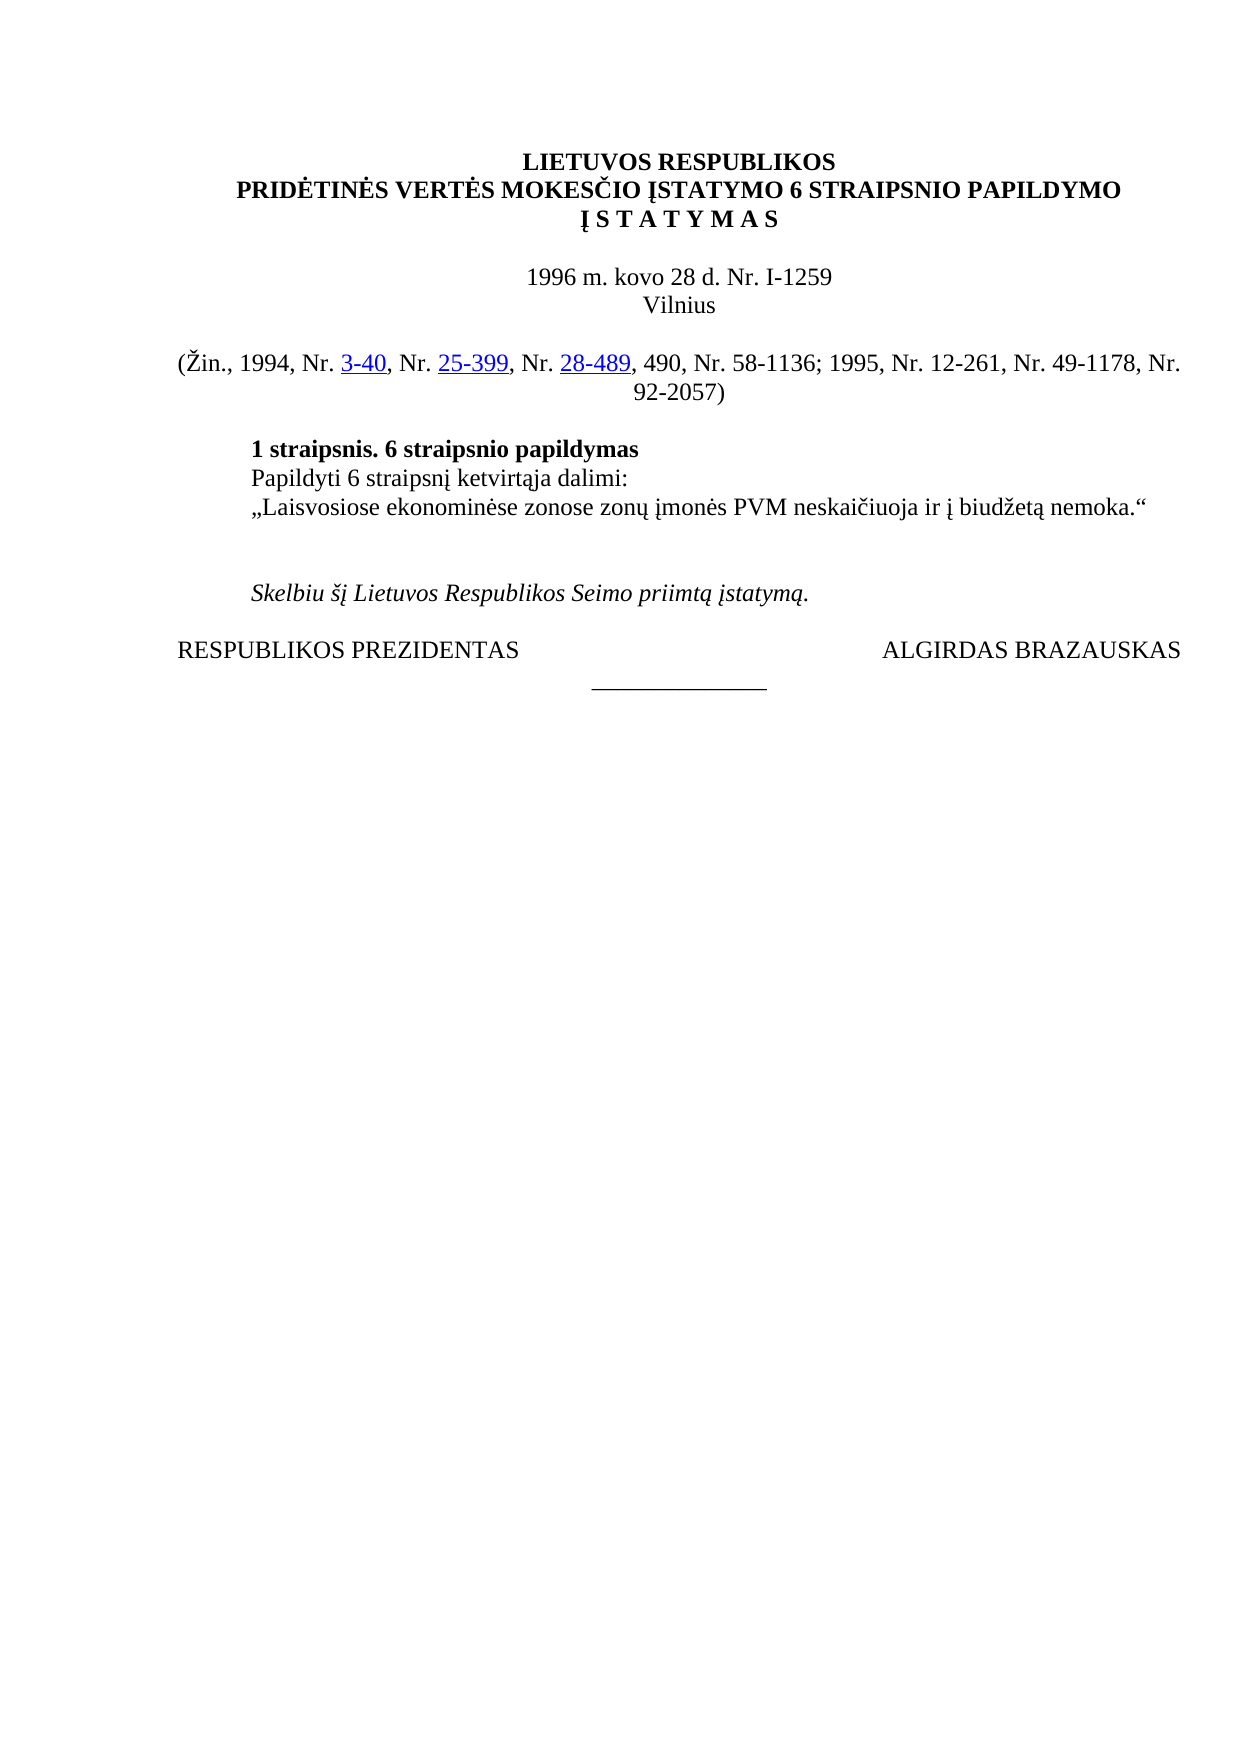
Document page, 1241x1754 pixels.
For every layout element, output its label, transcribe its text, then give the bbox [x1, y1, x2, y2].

text 1 straipsnis. 6 straipsnio papildymas [177, 434, 1181, 463]
text Į S T A T Y M A S [177, 204, 1181, 233]
text „Laisvosiose ekonominėse zonose zonų įmonės PVM neskaičiuoja ir į biudžetą nemoka.“ [177, 492, 1181, 521]
text ______________ [177, 664, 1181, 693]
text (Žin., 1994, Nr. 3-40, Nr. 25-399, Nr. 28-489, 490, Nr. 58-1136; 1995, Nr. 12-261, Nr. 49-1178, Nr. 92-2057) [177, 348, 1181, 406]
text Papildyti 6 straipsnį ketvirtąja dalimi: [177, 463, 1181, 492]
text Skelbiu šį Lietuvos Respublikos Seimo priimtą įstatymą. [177, 578, 1181, 607]
text 1996 m. kovo 28 d. Nr. I-1259 [177, 262, 1181, 291]
text Vilnius [177, 291, 1181, 319]
text LIETUVOS RESPUBLIKOS [177, 147, 1181, 176]
text PRIDĖTINĖS VERTĖS MOKESČIO ĮSTATYMO 6 STRAIPSNIO PAPILDYMO [177, 176, 1181, 204]
text RESPUBLIKOS PREZIDENTAS ALGIRDAS BRAZAUSKAS [177, 636, 1181, 664]
